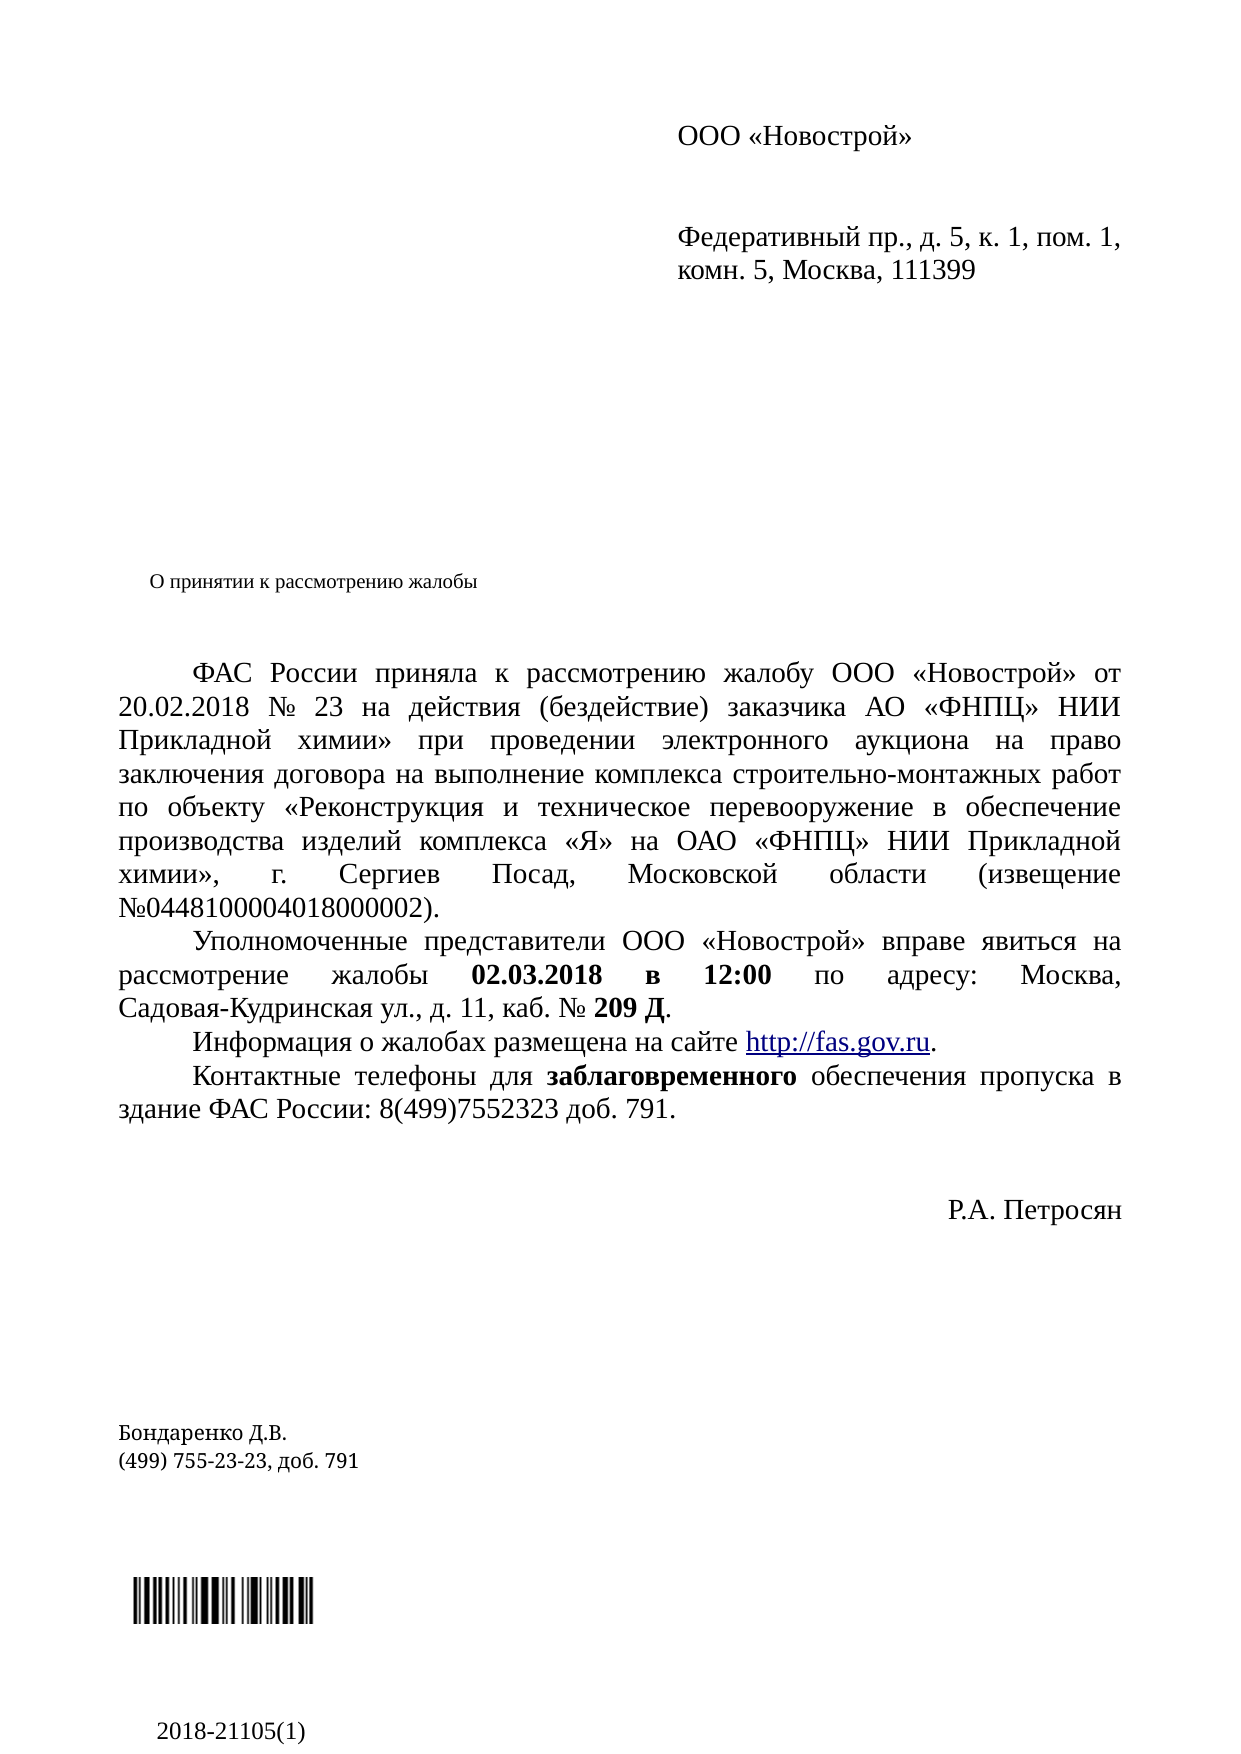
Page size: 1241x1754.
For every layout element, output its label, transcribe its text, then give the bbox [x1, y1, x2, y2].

text О принятии к рассмотрению жалобы [118, 569, 1122, 593]
text (499) 755-23-23, доб. 791 [118, 1446, 1122, 1475]
text Бондаренко Д.В. [118, 1418, 1122, 1446]
text Информация о жалобах размещена на сайте http://fas.gov.ru. [118, 1024, 1122, 1058]
text Федеративный пр., д. 5, к. 1, пом. 1, комн. 5, Москва, 111399 [677, 219, 1122, 286]
text Уполномоченные представители ООО «Новострой» вправе явиться на рассмотрение жалобы 02.03.2018 в 12:00 по адресу: Москва, Садовая-Кудринская ул., д. 11, каб. № 209 Д. [118, 923, 1122, 1024]
text ООО «Новострой» [677, 118, 1122, 152]
text ФАС России приняла к рассмотрению жалобу ООО «Новострой» от 20.02.2018 № 23 на действия (бездействие) заказчика АО «ФНПЦ» НИИ Прикладной химии» при проведении электронного аукциона на право заключения договора на выполнение комплекса строительно-монтажных работ по объекту «Реконструкция и техническое перевооружение в обеспечение производства изделий комплекса «Я» на ОАО «ФНПЦ» НИИ Прикладной химии», г. Сергиев Посад, Московской области (извещение №0448100004018000002). [118, 655, 1122, 923]
picture [118, 1577, 331, 1624]
text Контактные телефоны для заблаговременного обеспечения пропуска в здание ФАС России: 8(499)7552323 доб. 791. [118, 1058, 1122, 1125]
text Р.А. Петросян [118, 1192, 1122, 1225]
